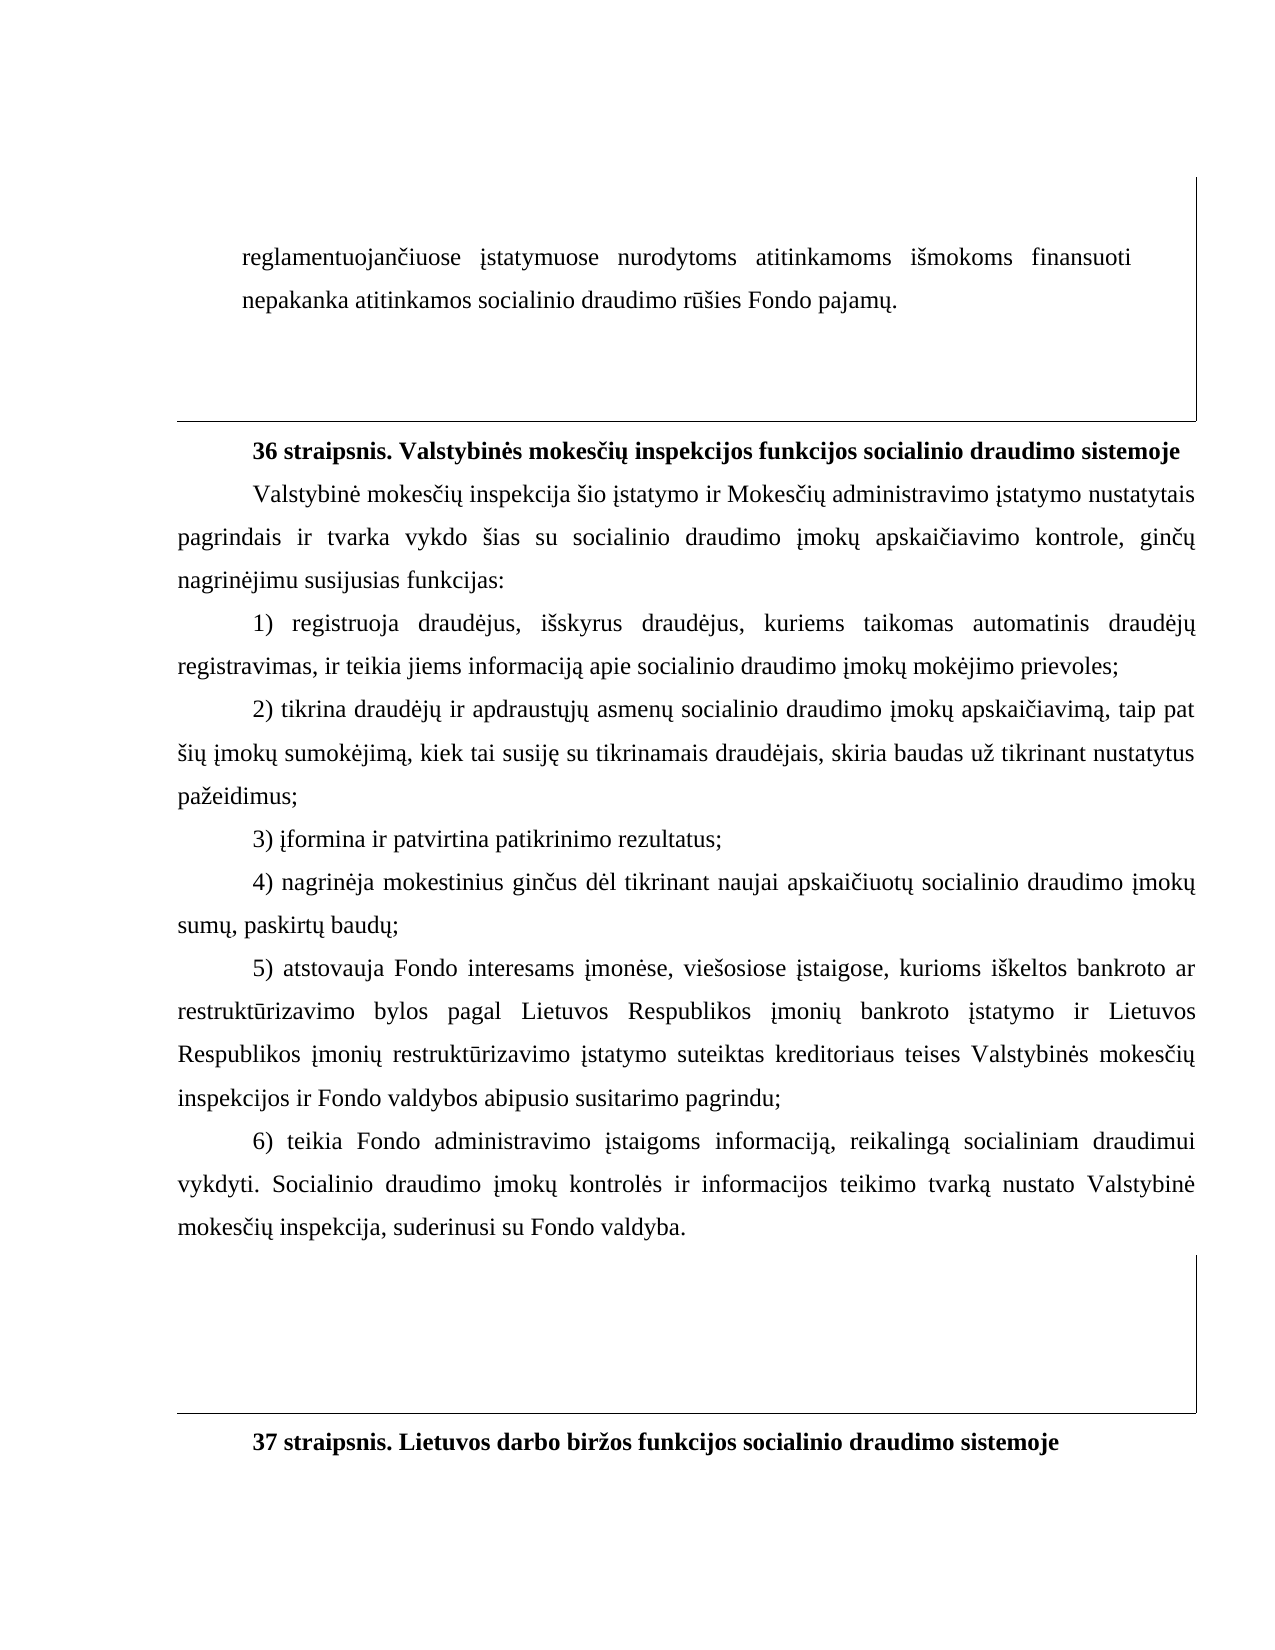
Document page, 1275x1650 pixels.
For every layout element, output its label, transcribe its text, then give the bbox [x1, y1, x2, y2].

text 4) nagrinėja mokestinius ginčus dėl tikrinant naujai apskaičiuotų socialinio draudimo įmokų sumų, paskirtų baudų; [177, 867, 1196, 939]
text Valstybinė mokesčių inspekcija šio įstatymo ir Mokesčių administravimo įstatymo nustatytais pagrindais ir tvarka vykdo šias su socialinio draudimo įmokų apskaičiavimo kontrole, ginčų nagrinėjimu susijusias funkcijas: [177, 479, 1196, 594]
text 1) registruoja draudėjus, išskyrus draudėjus, kuriems taikomas automatinis draudėjų registravimas, ir teikia jiems informaciją apie socialinio draudimo įmokų mokėjimo prievoles; [177, 608, 1196, 680]
text 6) teikia Fondo administravimo įstaigoms informaciją, reikalingą socialiniam draudimui vykdyti. Socialinio draudimo įmokų kontrolės ir informacijos teikimo tvarką nustato Valstybinė mokesčių inspekcija, suderinusi su Fondo valdyba. [177, 1126, 1196, 1241]
text 37 straipsnis. Lietuvos darbo biržos funkcijos socialinio draudimo sistemoje [177, 1427, 1196, 1456]
text reglamentuojančiuose įstatymuose nurodytoms atitinkamoms išmokoms finansuoti nepakanka atitinkamos socialinio draudimo rūšies Fondo pajamų. [177, 177, 1196, 314]
text 3) įformina ir patvirtina patikrinimo rezultatus; [177, 824, 1196, 853]
text 5) atstovauja Fondo interesams įmonėse, viešosiose įstaigose, kurioms iškeltos bankroto ar restruktūrizavimo bylos pagal Lietuvos Respublikos įmonių bankroto įstatymo ir Lietuvos Respublikos įmonių restruktūrizavimo įstatymo suteiktas kreditoriaus teises Valstybinės mokesčių inspekcijos ir Fondo valdybos abipusio susitarimo pagrindu; [177, 953, 1196, 1111]
text 2) tikrina draudėjų ir apdraustųjų asmenų socialinio draudimo įmokų apskaičiavimą, taip pat šių įmokų sumokėjimą, kiek tai susiję su tikrinamais draudėjais, skiria baudas už tikrinant nustatytus pažeidimus; [177, 694, 1196, 809]
text 36 straipsnis. Valstybinės mokesčių inspekcijos funkcijos socialinio draudimo sistemoje [252, 436, 1196, 464]
